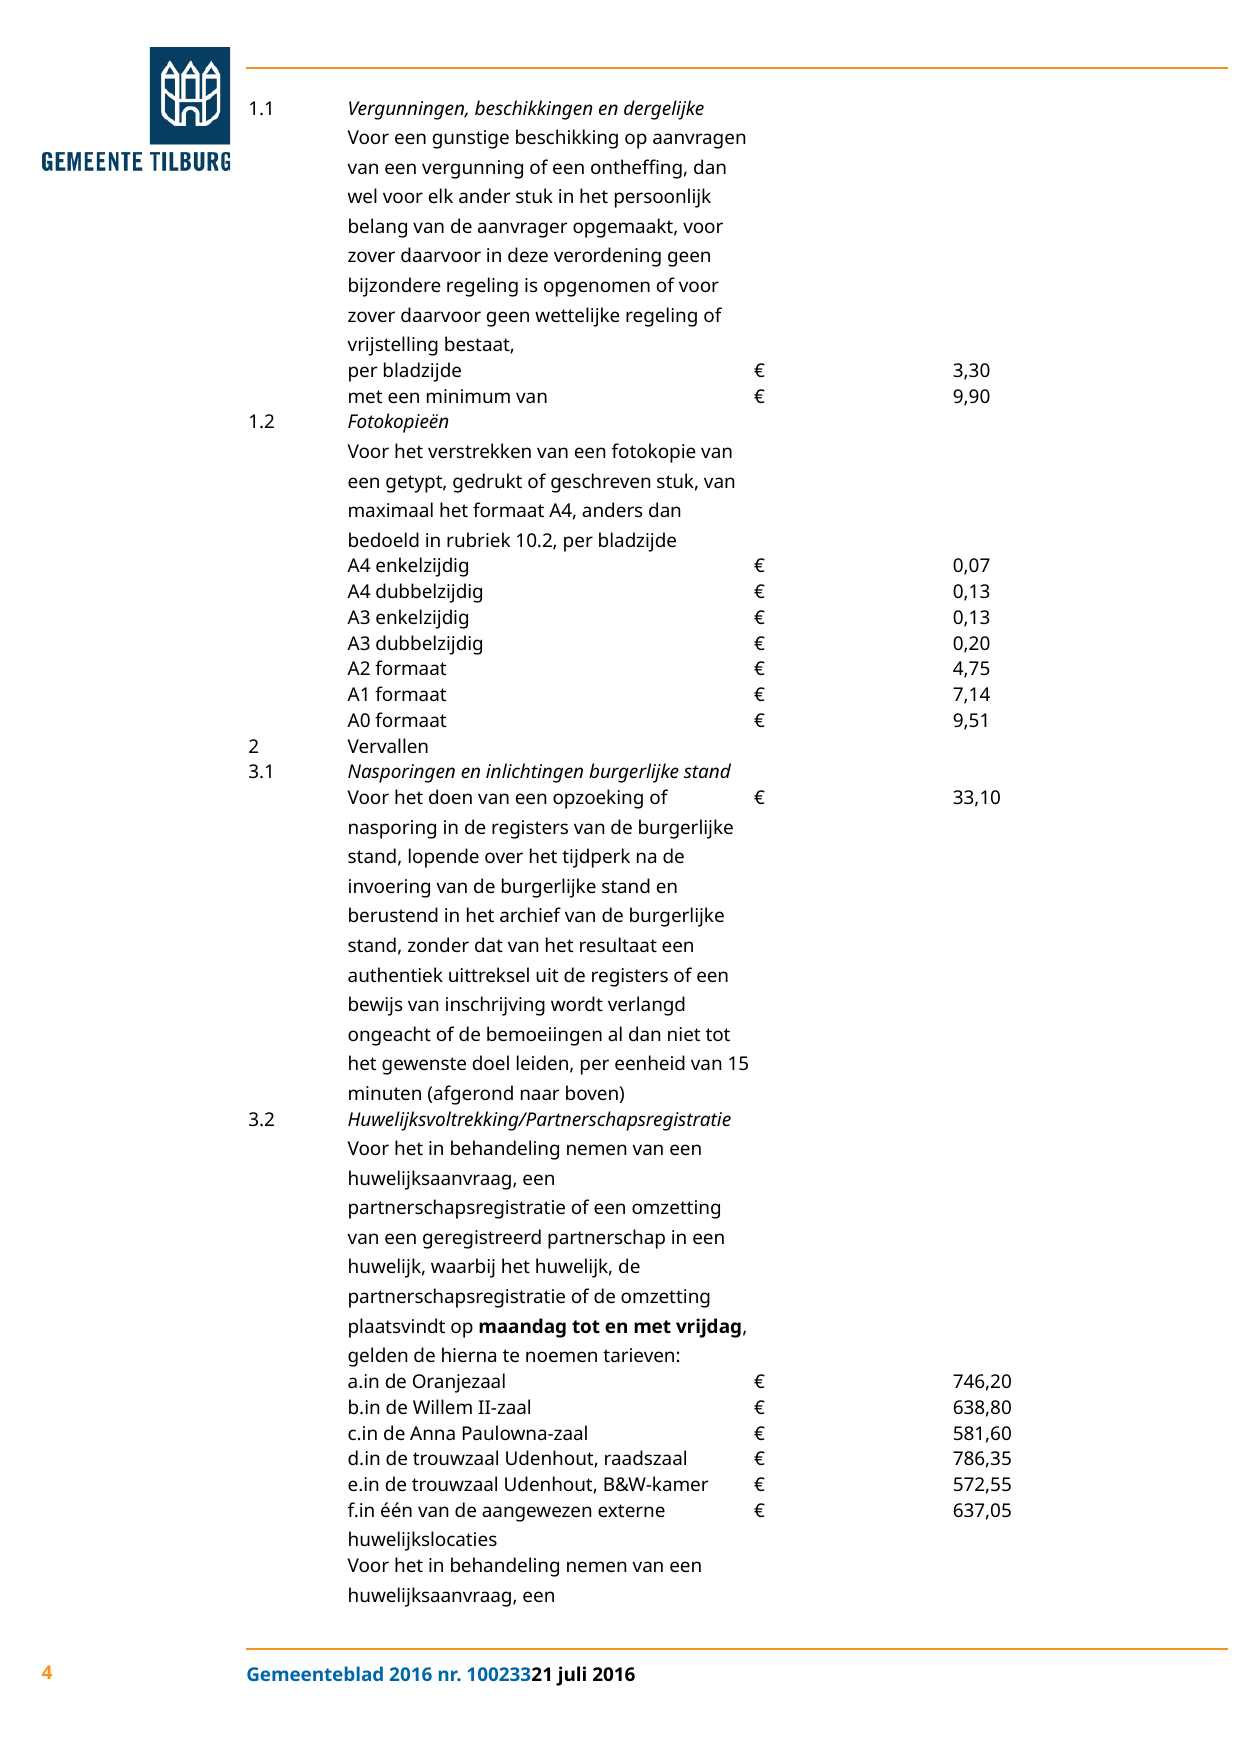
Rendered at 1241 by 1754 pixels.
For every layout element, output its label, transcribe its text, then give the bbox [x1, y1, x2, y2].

table_cell d.in de trouwzaal Udenhout, raadszaal [348, 1445, 754, 1471]
table_cell c.in de Anna Paulowna-zaal [348, 1420, 754, 1445]
table_cell 3,30 [953, 357, 1052, 383]
table_cell 4,75 [953, 656, 1052, 681]
table_cell [248, 1394, 347, 1420]
table_cell [248, 1445, 347, 1471]
table_cell € [754, 579, 953, 604]
table_cell [754, 95, 953, 357]
table_cell A3 dubbelzijdig [348, 630, 754, 656]
table_cell [248, 1552, 347, 1607]
table_cell per bladzijde [348, 357, 754, 383]
table_cell € [754, 383, 953, 409]
table_cell [953, 759, 1052, 784]
table_cell € [754, 1394, 953, 1420]
table_cell [953, 733, 1052, 758]
table_cell 0,07 [953, 553, 1052, 578]
table_cell Voor het in behandeling nemen van een huwelijksaanvraag, een [348, 1552, 754, 1607]
table_cell 786,35 [953, 1445, 1052, 1471]
table_cell € [754, 1497, 953, 1552]
table_cell [953, 95, 1052, 357]
table_cell € [754, 1420, 953, 1445]
table_cell Fotokopieën Voor het verstrekken van een fotokopie van een getypt, gedrukt of geschreven stuk, van maximaal het formaat A4, anders dan bedoeld in rubriek 10.2, per bladzijde [348, 409, 754, 553]
table_cell A1 formaat [348, 681, 754, 707]
table_cell 572,55 [953, 1471, 1052, 1497]
table_cell [248, 357, 347, 383]
table_cell [754, 733, 953, 758]
table_cell 638,80 [953, 1394, 1052, 1420]
table_cell [953, 409, 1052, 553]
table_cell [248, 630, 347, 656]
table_cell 3.2 [248, 1106, 347, 1368]
table_cell € [754, 1368, 953, 1394]
table_cell [953, 1552, 1052, 1607]
table_cell € [754, 784, 953, 1106]
table_cell 637,05 [953, 1497, 1052, 1552]
table_cell [953, 1106, 1052, 1368]
table_cell f.in één van de aangewezen externe huwelijkslocaties [348, 1497, 754, 1552]
table_cell [248, 1368, 347, 1394]
table_cell [248, 707, 347, 733]
table_cell [248, 383, 347, 409]
table_cell A3 enkelzijdig [348, 604, 754, 630]
table_cell € [754, 681, 953, 707]
table_cell Vervallen [348, 733, 754, 758]
table_cell 0,13 [953, 604, 1052, 630]
table_cell [248, 1420, 347, 1445]
table_cell [754, 1106, 953, 1368]
table_cell 2 [248, 733, 347, 758]
table_cell A2 formaat [348, 656, 754, 681]
table_cell [754, 409, 953, 553]
table_cell [754, 1552, 953, 1607]
table_cell A4 enkelzijdig [348, 553, 754, 578]
table_cell a.in de Oranjezaal [348, 1368, 754, 1394]
table_cell € [754, 553, 953, 578]
table_cell A4 dubbelzijdig [348, 579, 754, 604]
table_cell Vergunningen, beschikkingen en dergelijke Voor een gunstige beschikking op aanvragen van een vergunning of een ontheffing, dan wel voor elk ander stuk in het persoonlijk belang van de aanvrager opgemaakt, voor zover daarvoor in deze verordening geen bijzondere regeling is opgenomen of voor zover daarvoor geen wettelijke regeling of vrijstelling bestaat, [348, 95, 754, 357]
table_cell 0,20 [953, 630, 1052, 656]
table_cell € [754, 357, 953, 383]
table_cell [248, 1471, 347, 1497]
table_cell [754, 759, 953, 784]
table_cell [248, 579, 347, 604]
table_cell 9,90 [953, 383, 1052, 409]
table_cell Huwelijksvoltrekking/Partnerschapsregistratie Voor het in behandeling nemen van een huwelijksaanvraag, een partnerschapsregistratie of een omzetting van een geregistreerd partnerschap in een huwelijk, waarbij het huwelijk, de partnerschapsregistratie of de omzetting plaatsvindt op maandag tot en met vrijdag, gelden de hierna te noemen tarieven: [348, 1106, 754, 1368]
table_cell € [754, 707, 953, 733]
table_cell € [754, 656, 953, 681]
table_cell 9,51 [953, 707, 1052, 733]
picture [41, 47, 231, 172]
table_cell A0 formaat [348, 707, 754, 733]
table_cell Nasporingen en inlichtingen burgerlijke stand [348, 759, 754, 784]
table_cell € [754, 630, 953, 656]
table_cell met een minimum van [348, 383, 754, 409]
table_cell 33,10 [953, 784, 1052, 1106]
table_cell € [754, 604, 953, 630]
table_cell Voor het doen van een opzoeking of nasporing in de registers van de burgerlijke stand, lopende over het tijdperk na de invoering van de burgerlijke stand en berustend in het archief van de burgerlijke stand, zonder dat van het resultaat een authentiek uittreksel uit de registers of een bewijs van inschrijving wordt verlangd ongeacht of de bemoeiingen al dan niet tot het gewenste doel leiden, per eenheid van 15 minuten (afgerond naar boven) [348, 784, 754, 1106]
table_cell 7,14 [953, 681, 1052, 707]
table_cell 1.2 [248, 409, 347, 553]
table_cell [248, 681, 347, 707]
table_cell [248, 1497, 347, 1552]
table_cell 746,20 [953, 1368, 1052, 1394]
table_cell € [754, 1445, 953, 1471]
table_cell 1.1 [248, 95, 347, 357]
table_cell [248, 604, 347, 630]
table_cell € [754, 1471, 953, 1497]
table_cell [248, 784, 347, 1106]
table_cell 581,60 [953, 1420, 1052, 1445]
table_cell [248, 656, 347, 681]
table_cell b.in de Willem II-zaal [348, 1394, 754, 1420]
table_cell [248, 553, 347, 578]
table_cell 3.1 [248, 759, 347, 784]
table_cell 0,13 [953, 579, 1052, 604]
table_cell e.in de trouwzaal Udenhout, B&W-kamer [348, 1471, 754, 1497]
